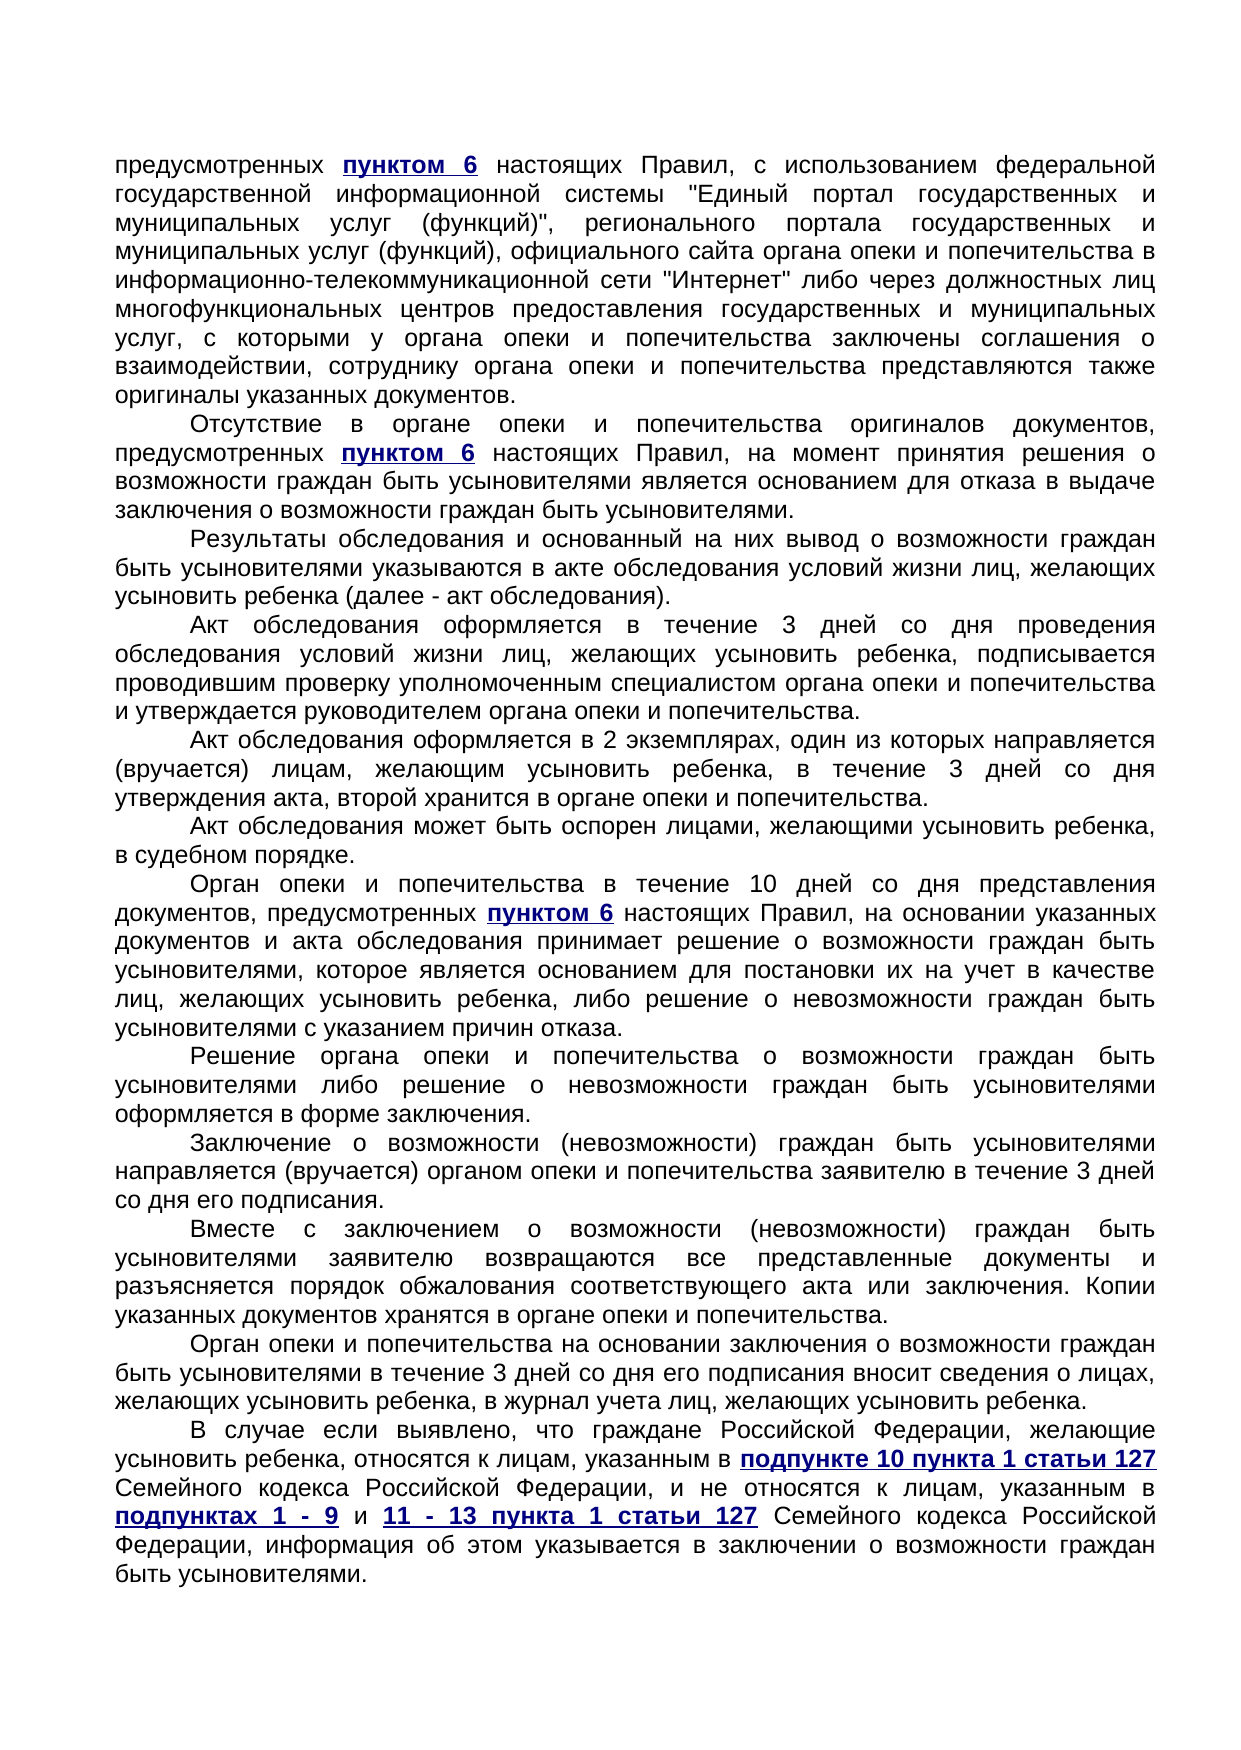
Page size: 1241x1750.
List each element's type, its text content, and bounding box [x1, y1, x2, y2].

text предусмотренных пунктом 6 настоящих Правил, с использованием федеральной государственной информационной системы "Единый портал государственных и муниципальных услуг (функций)", регионального портала государственных и муниципальных услуг (функций), официального сайта органа опеки и попечительства в информационно-телекоммуникационной сети "Интернет" либо через должностных лиц многофункциональных центров предоставления государственных и муниципальных услуг, с которыми у органа опеки и попечительства заключены соглашения о взаимодействии, сотруднику органа опеки и попечительства представляются также оригиналы указанных документов. [114, 150, 1157, 409]
text Решение органа опеки и попечительства о возможности граждан быть усыновителями либо решение о невозможности граждан быть усыновителями оформляется в форме заключения. [114, 1041, 1157, 1127]
text Орган опеки и попечительства в течение 10 дней со дня представления документов, предусмотренных пунктом 6 настоящих Правил, на основании указанных документов и акта обследования принимает решение о возможности граждан быть усыновителями, которое является основанием для постановки их на учет в качестве лиц, желающих усыновить ребенка, либо решение о невозможности граждан быть усыновителями с указанием причин отказа. [114, 869, 1157, 1041]
text Орган опеки и попечительства на основании заключения о возможности граждан быть усыновителями в течение 3 дней со дня его подписания вносит сведения о лицах, желающих усыновить ребенка, в журнал учета лиц, желающих усыновить ребенка. [114, 1329, 1157, 1415]
text Результаты обследования и основанный на них вывод о возможности граждан быть усыновителями указываются в акте обследования условий жизни лиц, желающих усыновить ребенка (далее - акт обследования). [114, 524, 1157, 610]
text Вместе с заключением о возможности (невозможности) граждан быть усыновителями заявителю возвращаются все представленные документы и разъясняется порядок обжалования соответствующего акта или заключения. Копии указанных документов хранятся в органе опеки и попечительства. [114, 1214, 1157, 1329]
text Акт обследования оформляется в течение 3 дней со дня проведения обследования условий жизни лиц, желающих усыновить ребенка, подписывается проводившим проверку уполномоченным специалистом органа опеки и попечительства и утверждается руководителем органа опеки и попечительства. [114, 610, 1157, 725]
text Отсутствие в органе опеки и попечительства оригиналов документов, предусмотренных пунктом 6 настоящих Правил, на момент принятия решения о возможности граждан быть усыновителями является основанием для отказа в выдаче заключения о возможности граждан быть усыновителями. [114, 409, 1157, 524]
text Заключение о возможности (невозможности) граждан быть усыновителями направляется (вручается) органом опеки и попечительства заявителю в течение 3 дней со дня его подписания. [114, 1127, 1157, 1214]
text Акт обследования оформляется в 2 экземплярах, один из которых направляется (вручается) лицам, желающим усыновить ребенка, в течение 3 дней со дня утверждения акта, второй хранится в органе опеки и попечительства. [114, 725, 1157, 811]
text В случае если выявлено, что граждане Российской Федерации, желающие усыновить ребенка, относятся к лицам, указанным в подпункте 10 пункта 1 статьи 127 Семейного кодекса Российской Федерации, и не относятся к лицам, указанным в подпунктах 1 - 9 и 11 - 13 пункта 1 статьи 127 Семейного кодекса Российской Федерации, информация об этом указывается в заключении о возможности граждан быть усыновителями. [114, 1415, 1157, 1587]
text Акт обследования может быть оспорен лицами, желающими усыновить ребенка, в судебном порядке. [114, 811, 1157, 869]
